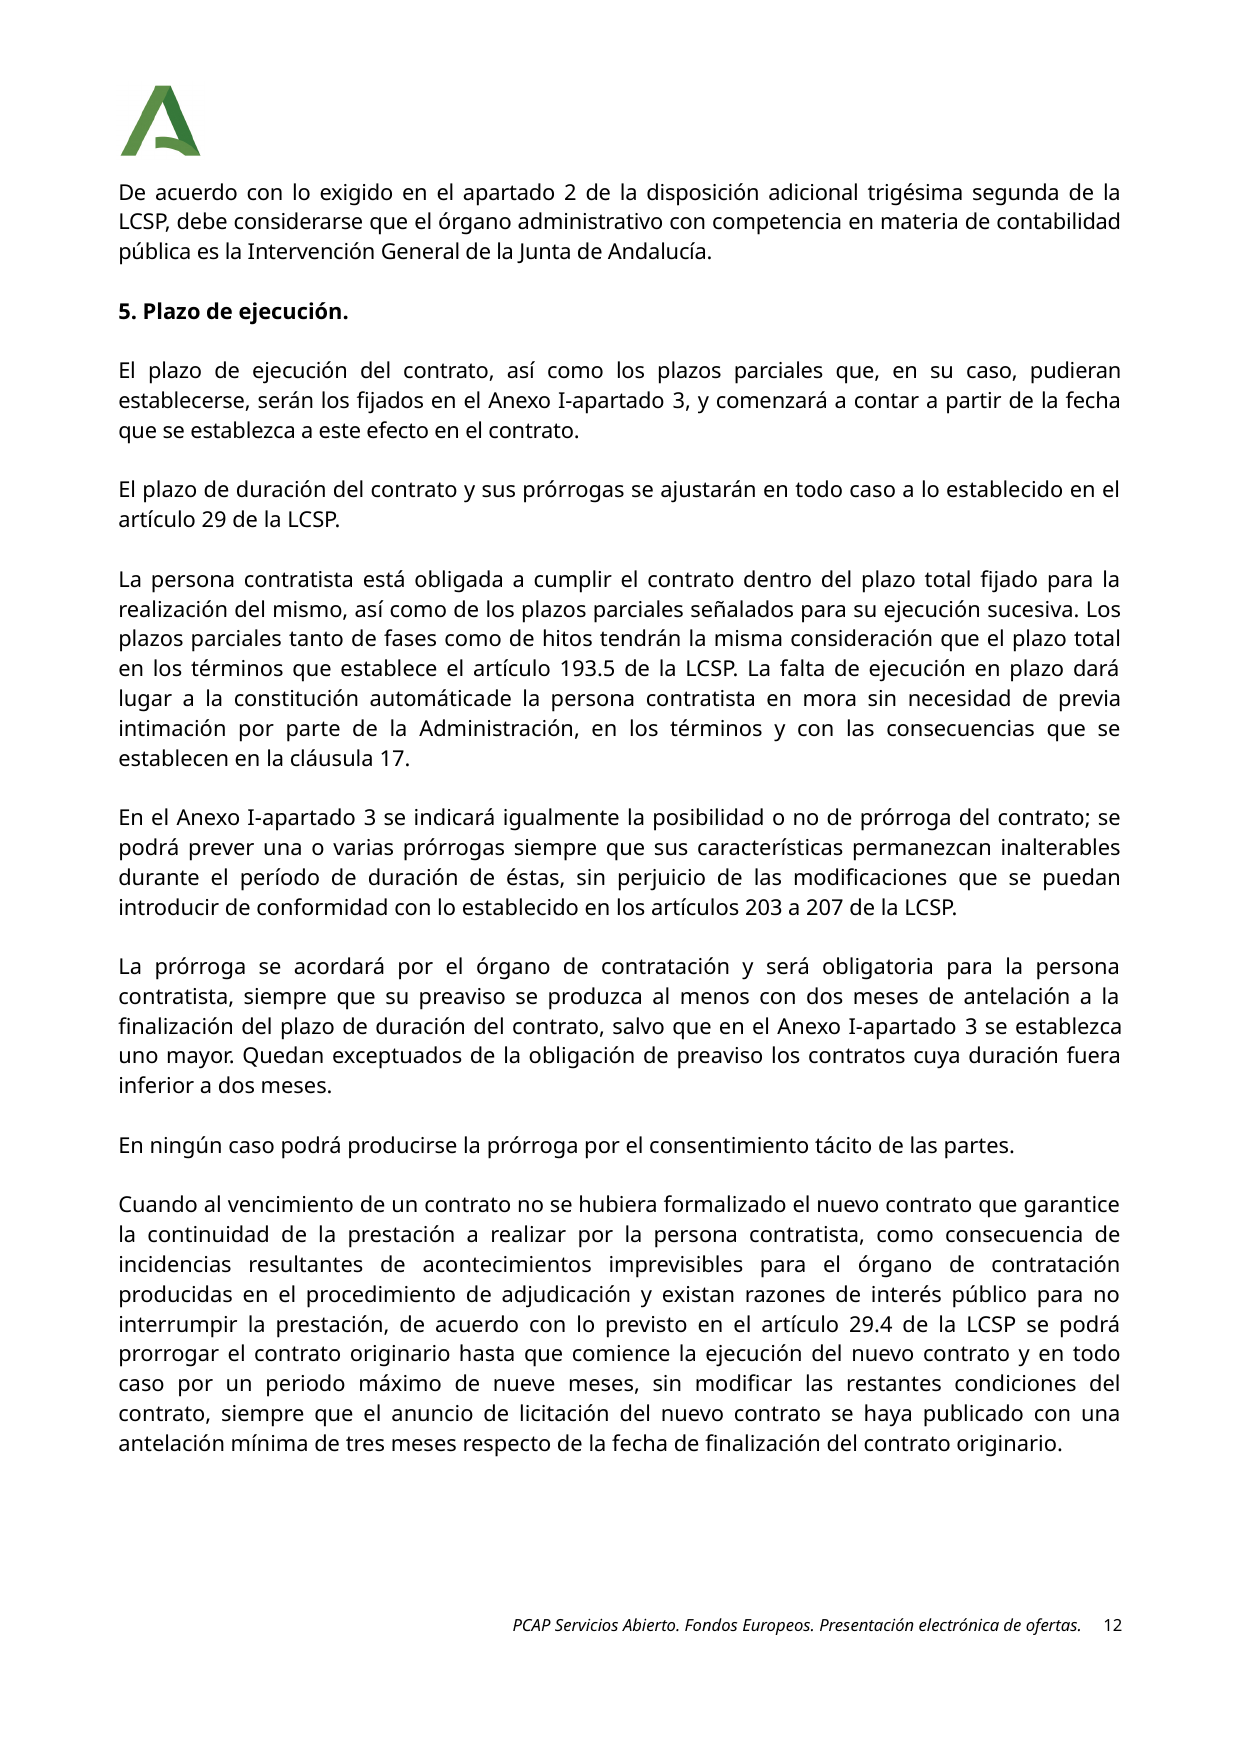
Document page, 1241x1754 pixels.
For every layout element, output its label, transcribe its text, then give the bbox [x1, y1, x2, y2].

text Cuando al vencimiento de un contrato no se hubiera formalizado el nuevo contrato que garantice la continuidad de la prestación a realizar por la persona contratista, como consecuencia de incidencias resultantes de acontecimientos imprevisibles para el órgano de contratación producidas en el procedimiento de adjudicación y existan razones de interés público para no interrumpir la prestación, de acuerdo con lo previsto en el artículo 29.4 de la LCSP se podrá prorrogar el contrato originario hasta que comience la ejecución del nuevo contrato y en todo caso por un periodo máximo de nueve meses, sin modificar las restantes condiciones del contrato, siempre que el anuncio de licitación del nuevo contrato se haya publicado con una antelación mínima de tres meses respecto de la fecha de finalización del contrato originario. [118, 1189, 1122, 1458]
text De acuerdo con lo exigido en el apartado 2 de la disposición adicional trigésima segunda de la LCSP, debe considerarse que el órgano administrativo con competencia en materia de contabilidad pública es la Intervención General de la Junta de Andalucía. [118, 177, 1122, 266]
text El plazo de ejecución del contrato, así como los plazos parciales que, en su caso, pudieran establecerse, serán los fijados en el Anexo I-apartado 3, y comenzará a contar a partir de la fecha que se establezca a este efecto en el contrato. [118, 355, 1122, 445]
subtitle 5. Plazo de ejecución. [118, 296, 1122, 326]
picture [116, 81, 205, 160]
text En ningún caso podrá producirse la prórroga por el consentimiento tácito de las partes. [118, 1130, 1122, 1160]
text La prórroga se acordará por el órgano de contratación y será obligatoria para la persona contratista, siempre que su preaviso se produzca al menos con dos meses de antelación a la finalización del plazo de duración del contrato, salvo que en el Anexo I-apartado 3 se establezca uno mayor. Quedan exceptuados de la obligación de preaviso los contratos cuya duración fuera inferior a dos meses. [118, 951, 1122, 1100]
text En el Anexo I-apartado 3 se indicará igualmente la posibilidad o no de prórroga del contrato; se podrá prever una o varias prórrogas siempre que sus características permanezcan inalterables durante el período de duración de éstas, sin perjuicio de las modificaciones que se puedan introducir de conformidad con lo establecido en los artículos 203 a 207 de la LCSP. [118, 802, 1122, 921]
text La persona contratista está obligada a cumplir el contrato dentro del plazo total fijado para la realización del mismo, así como de los plazos parciales señalados para su ejecución sucesiva. Los plazos parciales tanto de fases como de hitos tendrán la misma consideración que el plazo total en los términos que establece el artículo 193.5 de la LCSP. La falta de ejecución en plazo dará lugar a la constitución automáticade la persona contratista en mora sin necesidad de previa intimación por parte de la Administración, en los términos y con las consecuencias que se establecen en la cláusula 17. [118, 564, 1122, 772]
text El plazo de duración del contrato y sus prórrogas se ajustarán en todo caso a lo establecido en el artículo 29 de la LCSP. [118, 474, 1122, 534]
